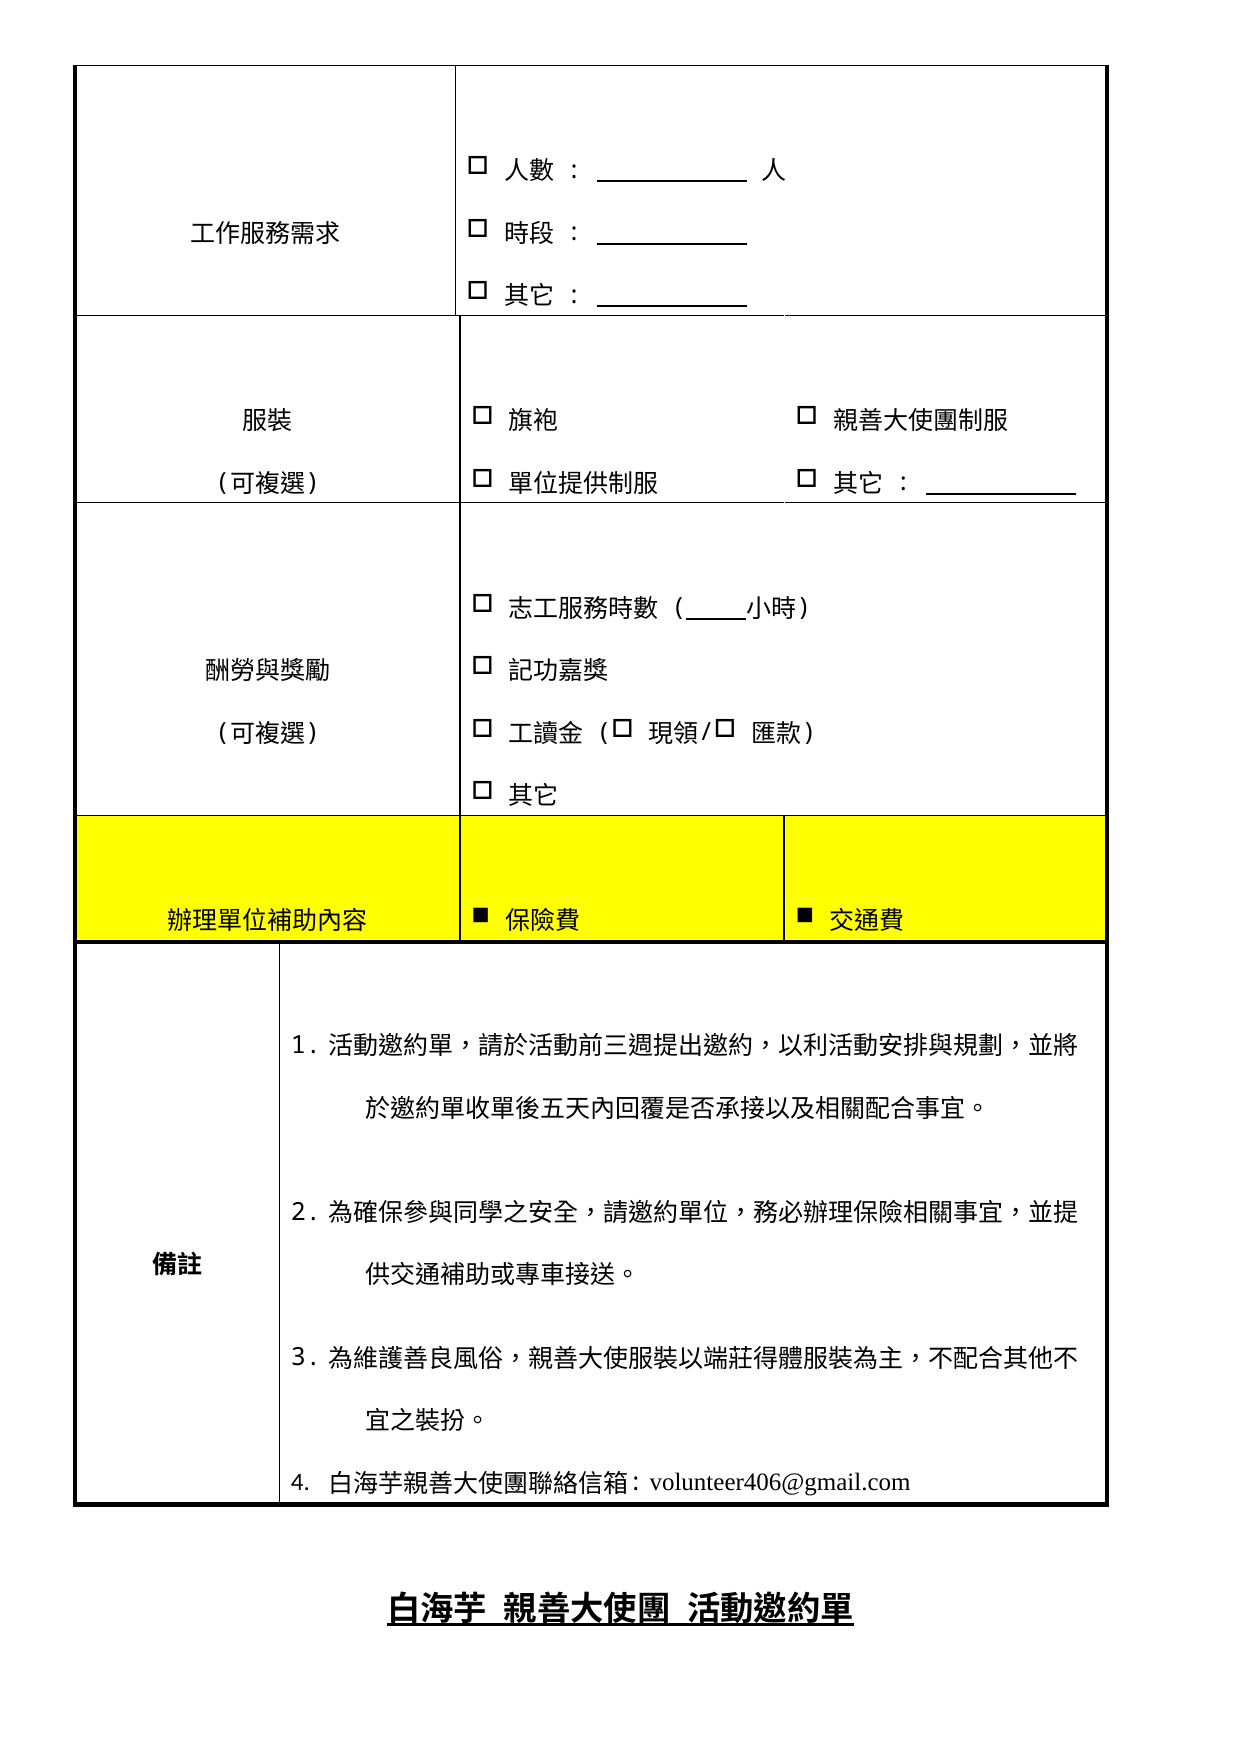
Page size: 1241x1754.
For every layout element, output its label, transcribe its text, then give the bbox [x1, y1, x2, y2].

table_cell 備註 [77, 944, 279, 1502]
table_cell 辦理單位補助內容 [77, 816, 459, 939]
table_cell 活動邀約單，請於活動前三週提出邀約，以利活動安排與規劃，並將於邀約單收單後五天內回覆是否承接以及相關配合事宜。 為確保參與同學之安全，請邀約單位，務必辦理保險相關事宜，並提供交通補助或專車接送。 為維護善良風俗，親善大使服裝以端莊得體服裝為主，不配合其他不宜之裝扮。 白海芋親善大使團聯絡信箱: volunteer406@gmail.com [280, 944, 1105, 1502]
table_cell  人數 : 人  時段 :  其它 : [456, 66, 1105, 314]
table_cell 酬勞與獎勵 (可複選) [77, 503, 459, 814]
table_cell  保險費 [461, 816, 783, 939]
table_cell  交通費 [785, 816, 1105, 939]
table_cell 工作服務需求 [77, 66, 455, 314]
table_cell  旗袍  單位提供制服 [461, 316, 784, 502]
table_cell  志工服務時數 ( 小時)  記功嘉獎  工讀金 ( 現領/ 匯款)  其它 [461, 503, 1105, 814]
table_cell  親善大使團制服  其它 : [785, 316, 1105, 502]
text 白海芋 親善大使團 活動邀約單 [75, 1564, 1165, 1627]
table_cell 服裝 (可複選) [77, 316, 459, 502]
